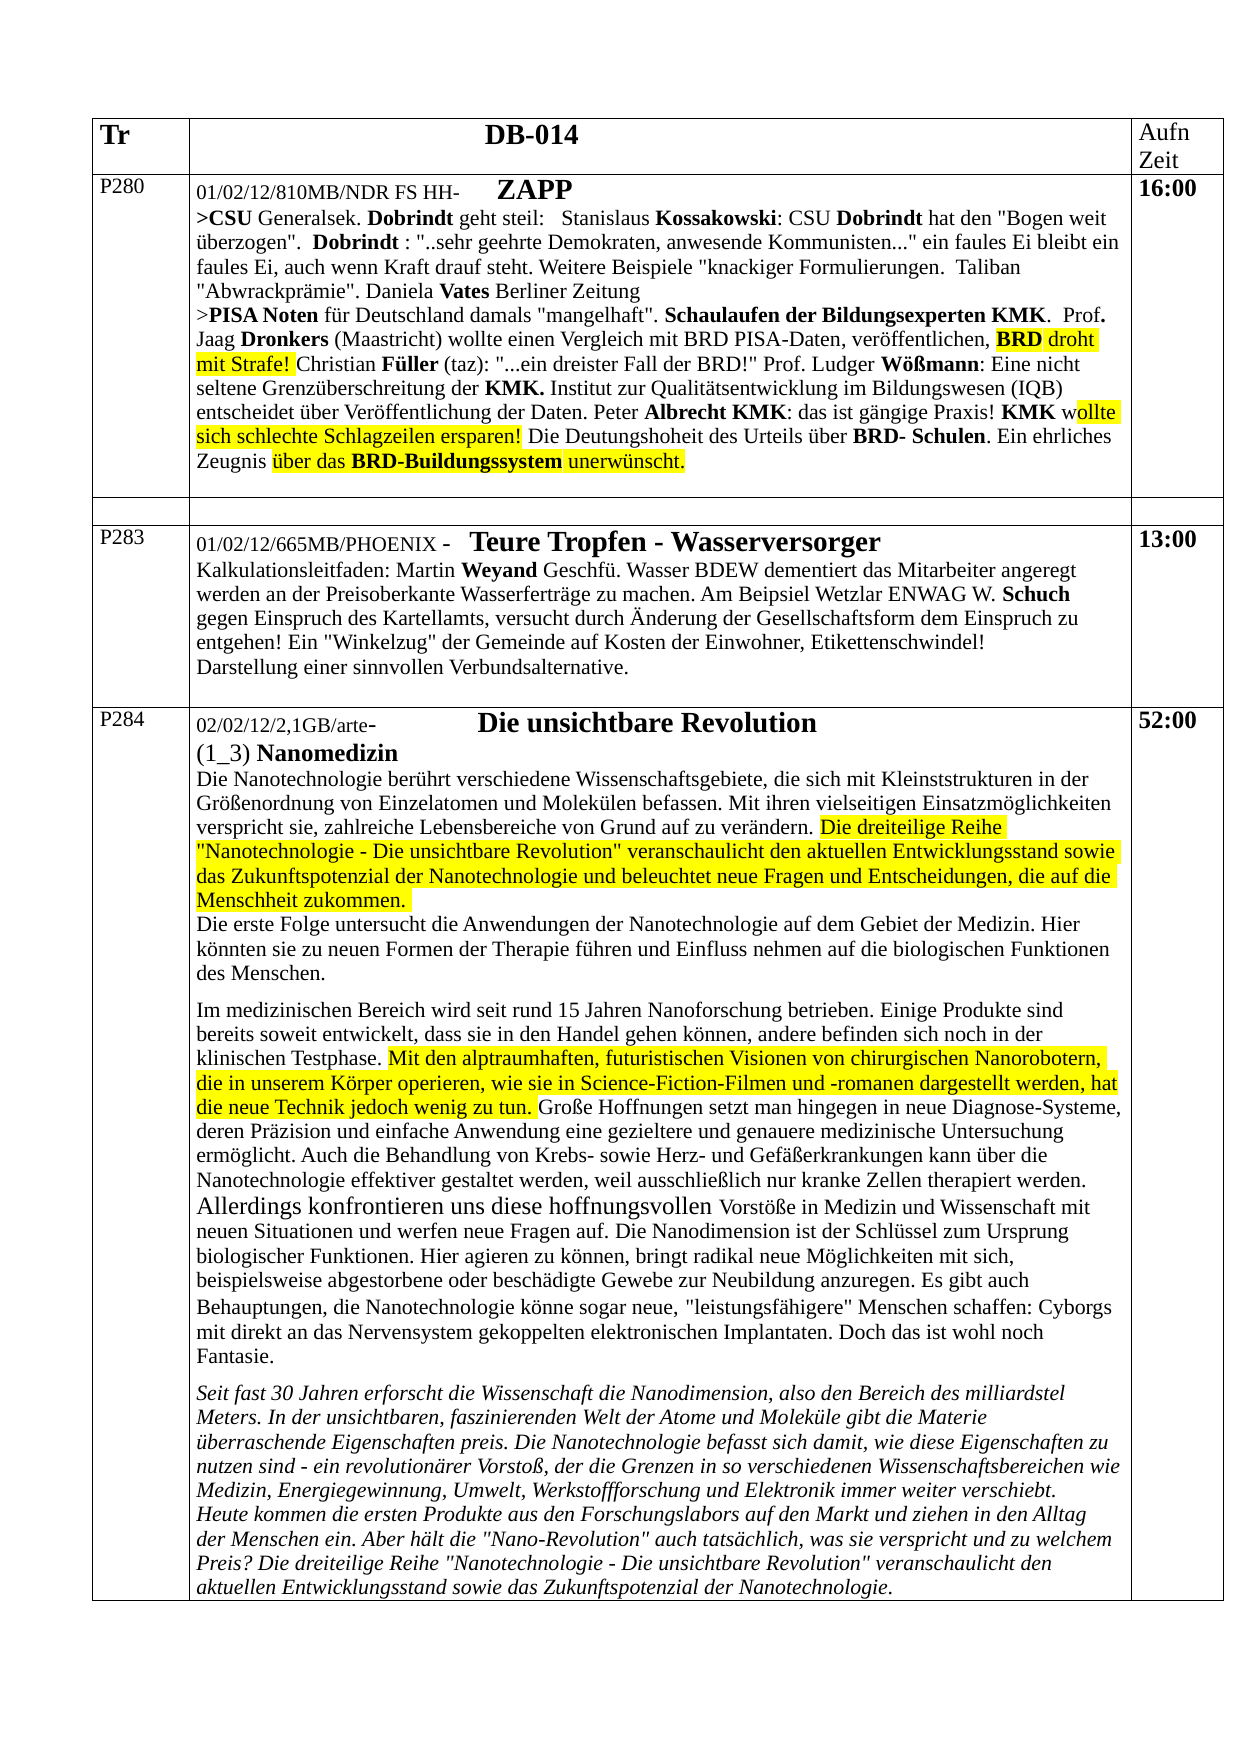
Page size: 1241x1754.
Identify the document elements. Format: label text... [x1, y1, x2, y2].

table_cell [190, 498, 1131, 525]
table_cell 01/02/12/810MB/NDR FS HH- ZAPP >CSU Generalsek. Dobrindt geht steil: Stanislaus Kossakowski: CSU Dobrindt hat den "Bogen weit überzogen". Dobrindt : "..sehr geehrte Demokraten, anwesende Kommunisten..." ein faules Ei bleibt ein faules Ei, auch wenn Kraft drauf steht. Weitere Beispiele "knackiger Formulierungen. Taliban "Abwrackprämie". Daniela Vates Berliner Zeitung >PISA Noten für Deutschland damals "mangelhaft". Schaulaufen der Bildungsexperten KMK. Prof. Jaag Dronkers (Maastricht) wollte einen Vergleich mit BRD PISA-Daten, veröffentlichen, BRD droht mit Strafe! Christian Füller (taz): "...ein dreister Fall der BRD!" Prof. Ludger Wößmann: Eine nicht seltene Grenzüberschreitung der KMK. Institut zur Qualitätsentwicklung im Bildungswesen (IQB) entscheidet über Veröffentlichung der Daten. Peter Albrecht KMK: das ist gängige Praxis! KMK wollte sich schlechte Schlagzeilen ersparen! Die Deutungshoheit des Urteils über BRD- Schulen. Ein ehrliches Zeugnis über das BRD-Buildungssystem unerwünscht. [190, 175, 1131, 497]
table_cell P283 [93, 526, 189, 707]
table_cell [1132, 498, 1223, 525]
table_cell 52:00 [1132, 708, 1223, 1599]
table_cell 01/02/12/665MB/PHOENIX - Teure Tropfen - Wasserversorger Kalkulationsleitfaden: Martin Weyand Geschfü. Wasser BDEW dementiert das Mitarbeiter angeregt werden an der Preisoberkante Wasserferträge zu machen. Am Beipsiel Wetzlar ENWAG W. Schuch gegen Einspruch des Kartellamts, versucht durch Änderung der Gesellschaftsform dem Einspruch zu entgehen! Ein "Winkelzug" der Gemeinde auf Kosten der Einwohner, Etikettenschwindel! Darstellung einer sinnvollen Verbundsalternative. [190, 526, 1131, 707]
table_cell 02/02/12/2,1GB/arte- Die unsichtbare Revolution (1_3) Nanomedizin Die Nanotechnologie berührt verschiedene Wissenschaftsgebiete, die sich mit Kleinststrukturen in der Größenordnung von Einzelatomen und Molekülen befassen. Mit ihren vielseitigen Einsatzmöglichkeiten verspricht sie, zahlreiche Lebensbereiche von Grund auf zu verändern. Die dreiteilige Reihe "Nanotechnologie - Die unsichtbare Revolution" veranschaulicht den aktuellen Entwicklungsstand sowie das Zukunftspotenzial der Nanotechnologie und beleuchtet neue Fragen und Entscheidungen, die auf die Menschheit zukommen. Die erste Folge untersucht die Anwendungen der Nanotechnologie auf dem Gebiet der Medizin. Hier könnten sie zu neuen Formen der Therapie führen und Einfluss nehmen auf die biologischen Funktionen des Menschen. Im medizinischen Bereich wird seit rund 15 Jahren Nanoforschung betrieben. Einige Produkte sind bereits soweit entwickelt, dass sie in den Handel gehen können, andere befinden sich noch in der klinischen Testphase. Mit den alptraumhaften, futuristischen Visionen von chirurgischen Nanorobotern, die in unserem Körper operieren, wie sie in Science-Fiction-Filmen und -romanen dargestellt werden, hat die neue Technik jedoch wenig zu tun. Große Hoffnungen setzt man hingegen in neue Diagnose-Systeme, deren Präzision und einfache Anwendung eine gezieltere und genauere medizinische Untersuchung ermöglicht. Auch die Behandlung von Krebs- sowie Herz- und Gefäßerkrankungen kann über die Nanotechnologie effektiver gestaltet werden, weil ausschließlich nur kranke Zellen therapiert werden. Allerdings konfrontieren uns diese hoffnungsvollen Vorstöße in Medizin und Wissenschaft mit neuen Situationen und werfen neue Fragen auf. Die Nanodimension ist der Schlüssel zum Ursprung biologischer Funktionen. Hier agieren zu können, bringt radikal neue Möglichkeiten mit sich, beispielsweise abgestorbene oder beschädigte Gewebe zur Neubildung anzuregen. Es gibt auch Behauptungen, die Nanotechnologie könne sogar neue, "leistungsfähigere" Menschen schaffen: Cyborgs mit direkt an das Nervensystem gekoppelten elektronischen Implantaten. Doch das ist wohl noch Fantasie. Seit fast 30 Jahren erforscht die Wissenschaft die Nanodimension, also den Bereich des milliardstel Meters. In der unsichtbaren, faszinierenden Welt der Atome und Moleküle gibt die Materie überraschende Eigenschaften preis. Die Nanotechnologie befasst sich damit, wie diese Eigenschaften zu nutzen sind - ein revolutionärer Vorstoß, der die Grenzen in so verschiedenen Wissenschaftsbereichen wie Medizin, Energiegewinnung, Umwelt, Werkstoffforschung und Elektronik immer weiter verschiebt. Heute kommen die ersten Produkte aus den Forschungslabors auf den Markt und ziehen in den Alltag der Menschen ein. Aber hält die "Nano-Revolution" auch tatsächlich, was sie verspricht und zu welchem Preis? Die dreiteilige Reihe "Nanotechnologie - Die unsichtbare Revolution" veranschaulicht den aktuellen Entwicklungsstand sowie das Zukunftspotenzial der Nanotechnologie. [190, 708, 1131, 1599]
table_cell 16:00 [1132, 175, 1223, 497]
table_cell [93, 498, 189, 525]
table_cell 13:00 [1132, 526, 1223, 707]
table_cell P280 [93, 175, 189, 497]
table_header Tr [93, 119, 189, 174]
table_header DB-014 [190, 119, 1131, 174]
table_cell P284 [93, 708, 189, 1599]
table_header Aufn Zeit [1132, 119, 1223, 174]
